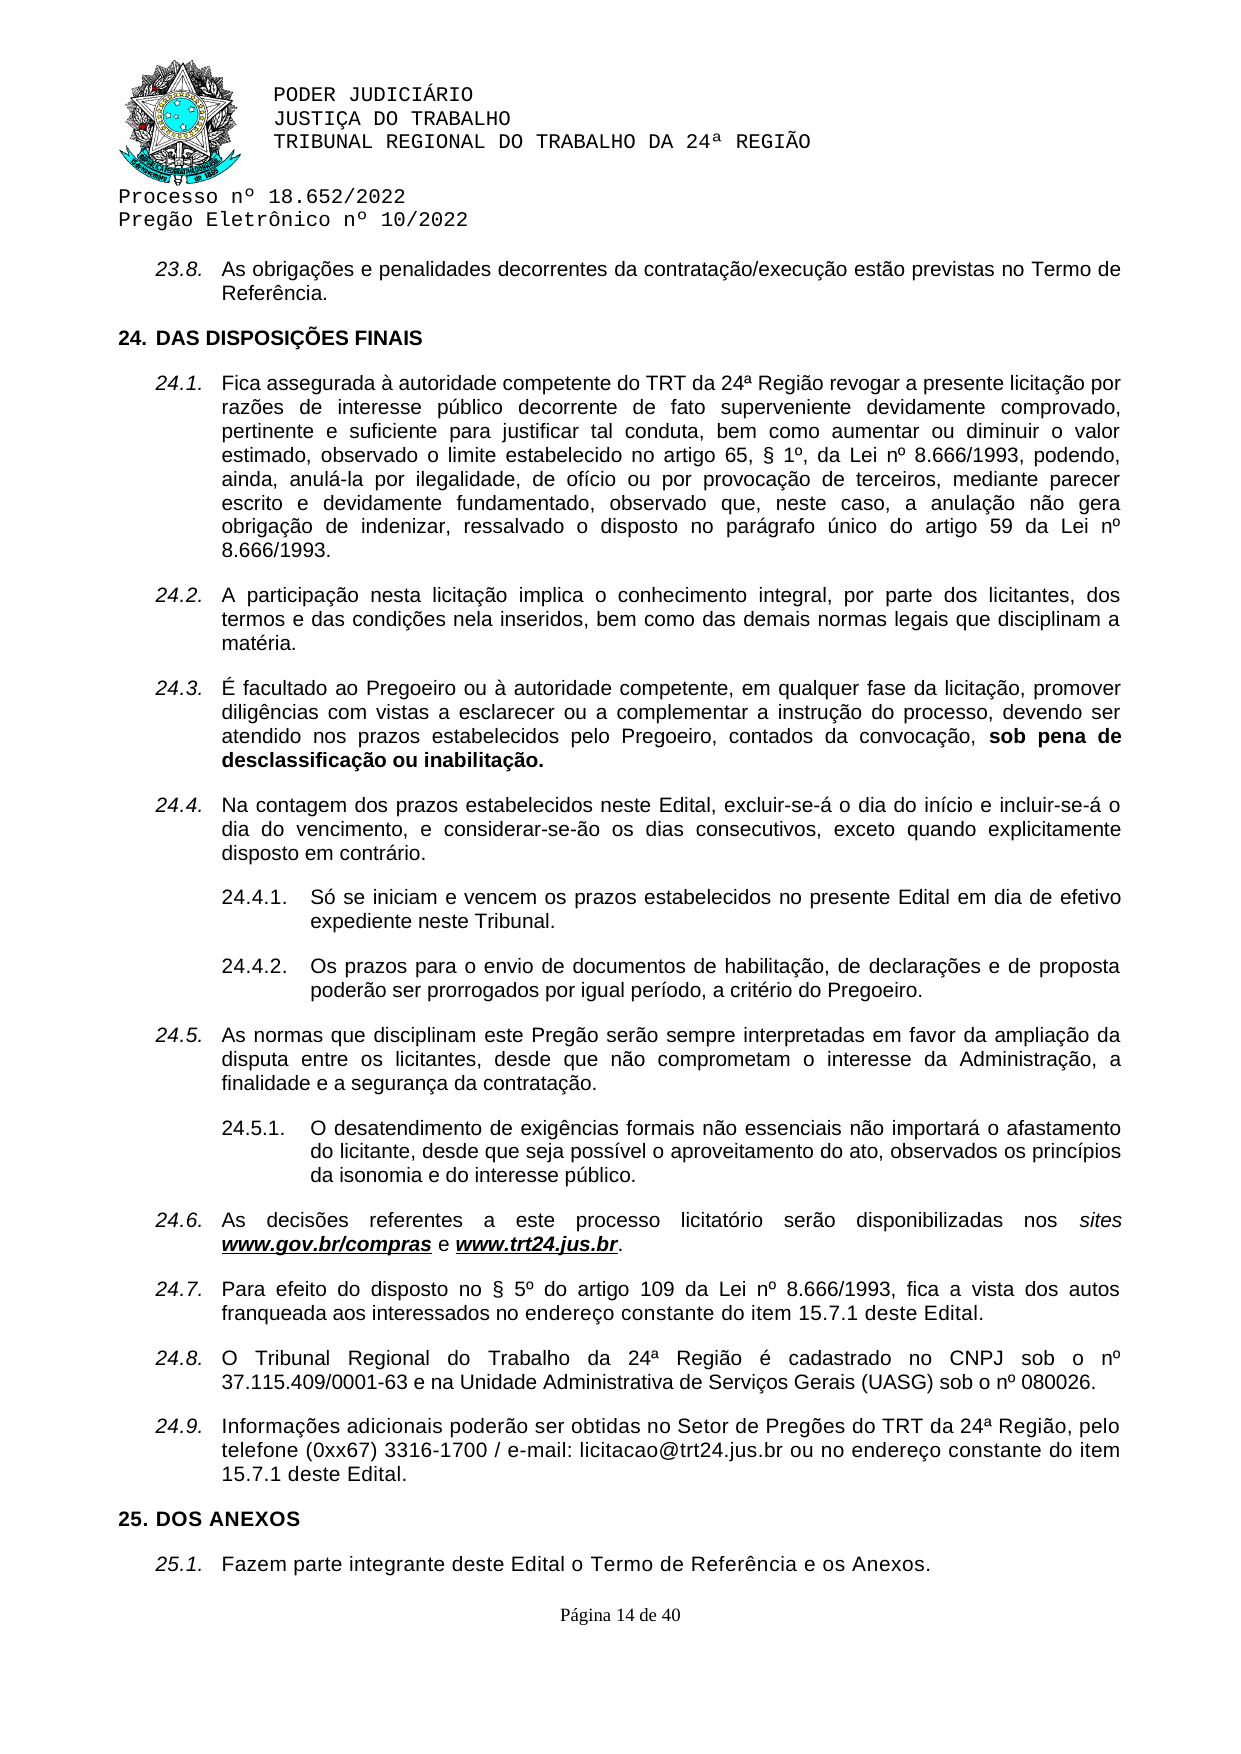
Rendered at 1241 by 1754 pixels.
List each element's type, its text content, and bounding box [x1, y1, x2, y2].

list A participação nesta licitação implica o conhecimento integral, por parte dos licitantes, dos termos e das condições nela inseridos, bem como das demais normas legais que disciplinam a matéria. [155, 583, 1122, 655]
list Para efeito do disposto no § 5º do artigo 109 da Lei nº 8.666/1993, fica a vista dos autos franqueada aos interessados no endereço constante do item 15.7.1 deste Edital. [155, 1277, 1122, 1325]
list As obrigações e penalidades decorrentes da contratação/execução estão previstas no Termo de Referência. [155, 257, 1122, 305]
list O Tribunal Regional do Trabalho da 24ª Região é cadastrado no CNPJ sob o nº 37.115.409/0001-63 e na Unidade Administrativa de Serviços Gerais (UASG) sob o nº 080026. [155, 1346, 1122, 1393]
list As normas que disciplinam este Pregão serão sempre interpretadas em favor da ampliação da disputa entre os licitantes, desde que não comprometam o interesse da Administração, a finalidade e a segurança da contratação. [155, 1023, 1122, 1094]
list Só se iniciam e vencem os prazos estabelecidos no presente Edital em dia de efetivo expediente neste Tribunal. [221, 885, 1122, 933]
list Na contagem dos prazos estabelecidos neste Edital, excluir-se-á o dia do início e incluir-se-á o dia do vencimento, e considerar-se-ão os dias consecutivos, exceto quando explicitamente disposto em contrário. [155, 792, 1122, 864]
list O desatendimento de exigências formais não essenciais não importará o afastamento do licitante, desde que seja possível o aproveitamento do ato, observados os princípios da isonomia e do interesse público. [221, 1115, 1122, 1187]
list Os prazos para o envio de documentos de habilitação, de declarações e de proposta poderão ser prorrogados por igual período, a critério do Pregoeiro. [221, 954, 1122, 1002]
list Informações adicionais poderão ser obtidas no Setor de Pregões do TRT da 24ª Região, pelo telefone (0xx67) 3316-1700 / e-mail: licitacao@trt24.jus.br ou no endereço constante do item 15.7.1 deste Edital. [155, 1414, 1122, 1486]
list DAS DISPOSIÇÕES FINAIS [118, 326, 1122, 350]
picture [118, 59, 243, 186]
list As decisões referentes a este processo licitatório serão disponibilizadas nos sites www.gov.br/compras e www.trt24.jus.br. [155, 1208, 1122, 1256]
list DOS ANEXOS [118, 1507, 1122, 1531]
list Fica assegurada à autoridade competente do TRT da 24ª Região revogar a presente licitação por razões de interesse público decorrente de fato superveniente devidamente comprovado, pertinente e suficiente para justificar tal conduta, bem como aumentar ou diminuir o valor estimado, observado o limite estabelecido no artigo 65, § 1º, da Lei nº 8.666/1993, podendo, ainda, anulá-la por ilegalidade, de ofício ou por provocação de terceiros, mediante parecer escrito e devidamente fundamentado, observado que, neste caso, a anulação não gera obrigação de indenizar, ressalvado o disposto no parágrafo único do artigo 59 da Lei nº 8.666/1993. [155, 371, 1122, 562]
list Fazem parte integrante deste Edital o Termo de Referência e os Anexos. [155, 1552, 1122, 1576]
list É facultado ao Pregoeiro ou à autoridade competente, em qualquer fase da licitação, promover diligências com vistas a esclarecer ou a complementar a instrução do processo, devendo ser atendido nos prazos estabelecidos pelo Pregoeiro, contados da convocação, sob pena de desclassificação ou inabilitação. [155, 676, 1122, 772]
